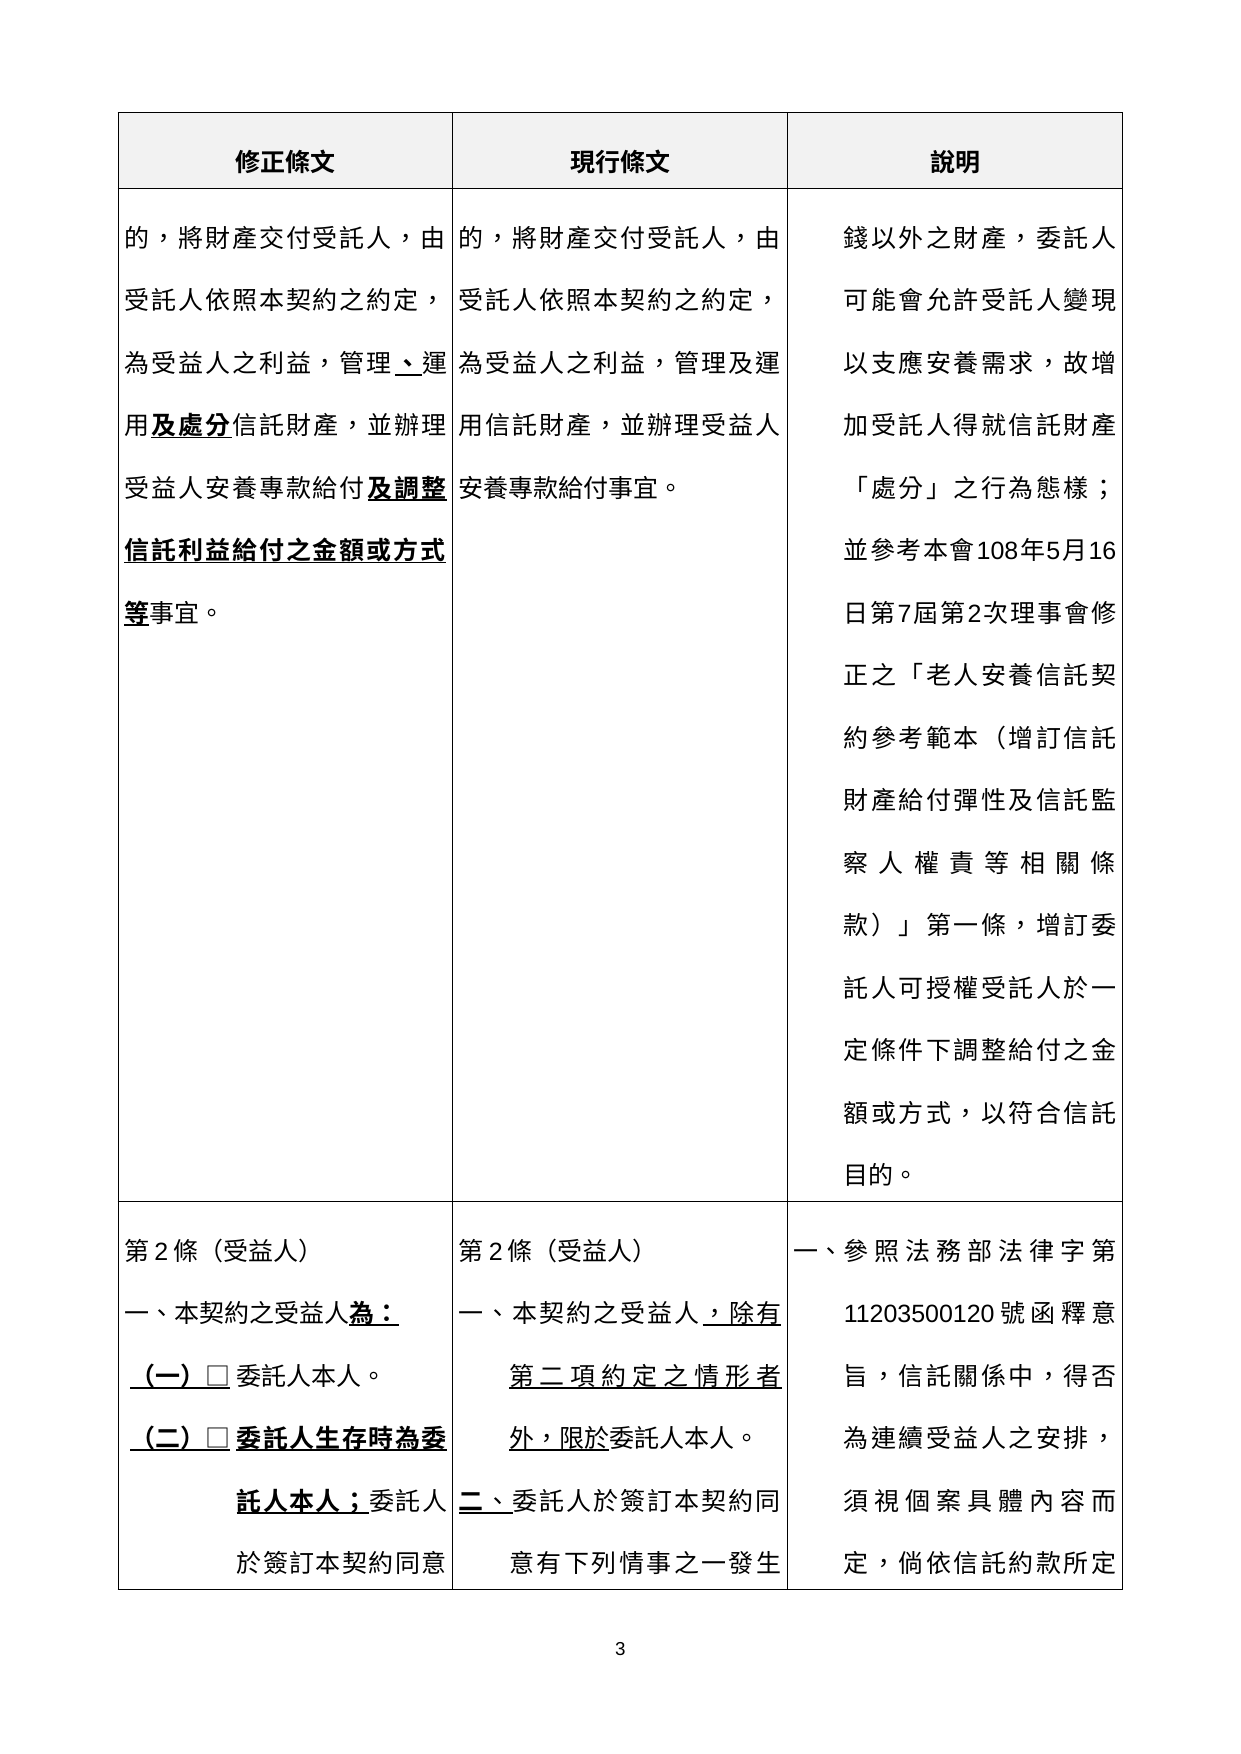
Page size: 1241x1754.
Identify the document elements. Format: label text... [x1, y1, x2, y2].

table_cell 的，將財產交付受託人，由受託人依照本契約之約定，為受益人之利益，管理、運用及處分信託財產，並辦理受益人安養專款給付及調整信託利益給付之金額或方式等事宜。 [119, 189, 452, 1201]
table_cell 一、 參照法務部法律字第11203500120號函釋意旨，信託關係中，得否為連續受益人之安排，須視個案具體內容而定，倘依信託約款所定 [788, 1202, 1122, 1588]
table_cell 錢以外之財產，委託人可能會允許受託人變現以支應安養需求，故增加受託人得就信託財產「處分」之行為態樣；並參考本會108年5月16日第7屆第2次理事會修正之「老人安養信託契約參考範本（增訂信託財產給付彈性及信託監察人權責等相關條款）」第一條，增訂委託人可授權受託人於一定條件下調整給付之金額或方式，以符合信託目的。 [788, 189, 1122, 1201]
table_cell 第2條（受益人） 一、本契約之受益人為： （一）□ 委託人本人。 （二）□ 委託人生存時為委託人本人；委託人於簽訂本契約同意 [119, 1202, 452, 1588]
table_cell 第2條（受益人） 一、本契約之受益人，除有第二項約定之情形者外，限於委託人本人。 二、委託人於簽訂本契約同意有下列情事之一發生 [453, 1202, 787, 1588]
table_header 說明 [788, 113, 1122, 188]
table_cell 的，將財產交付受託人，由受託人依照本契約之約定，為受益人之利益，管理及運用信託財產，並辦理受益人安養專款給付事宜。 [453, 189, 787, 1201]
table_header 現行條文 [453, 113, 787, 188]
table_header 修正條文 [119, 113, 452, 188]
